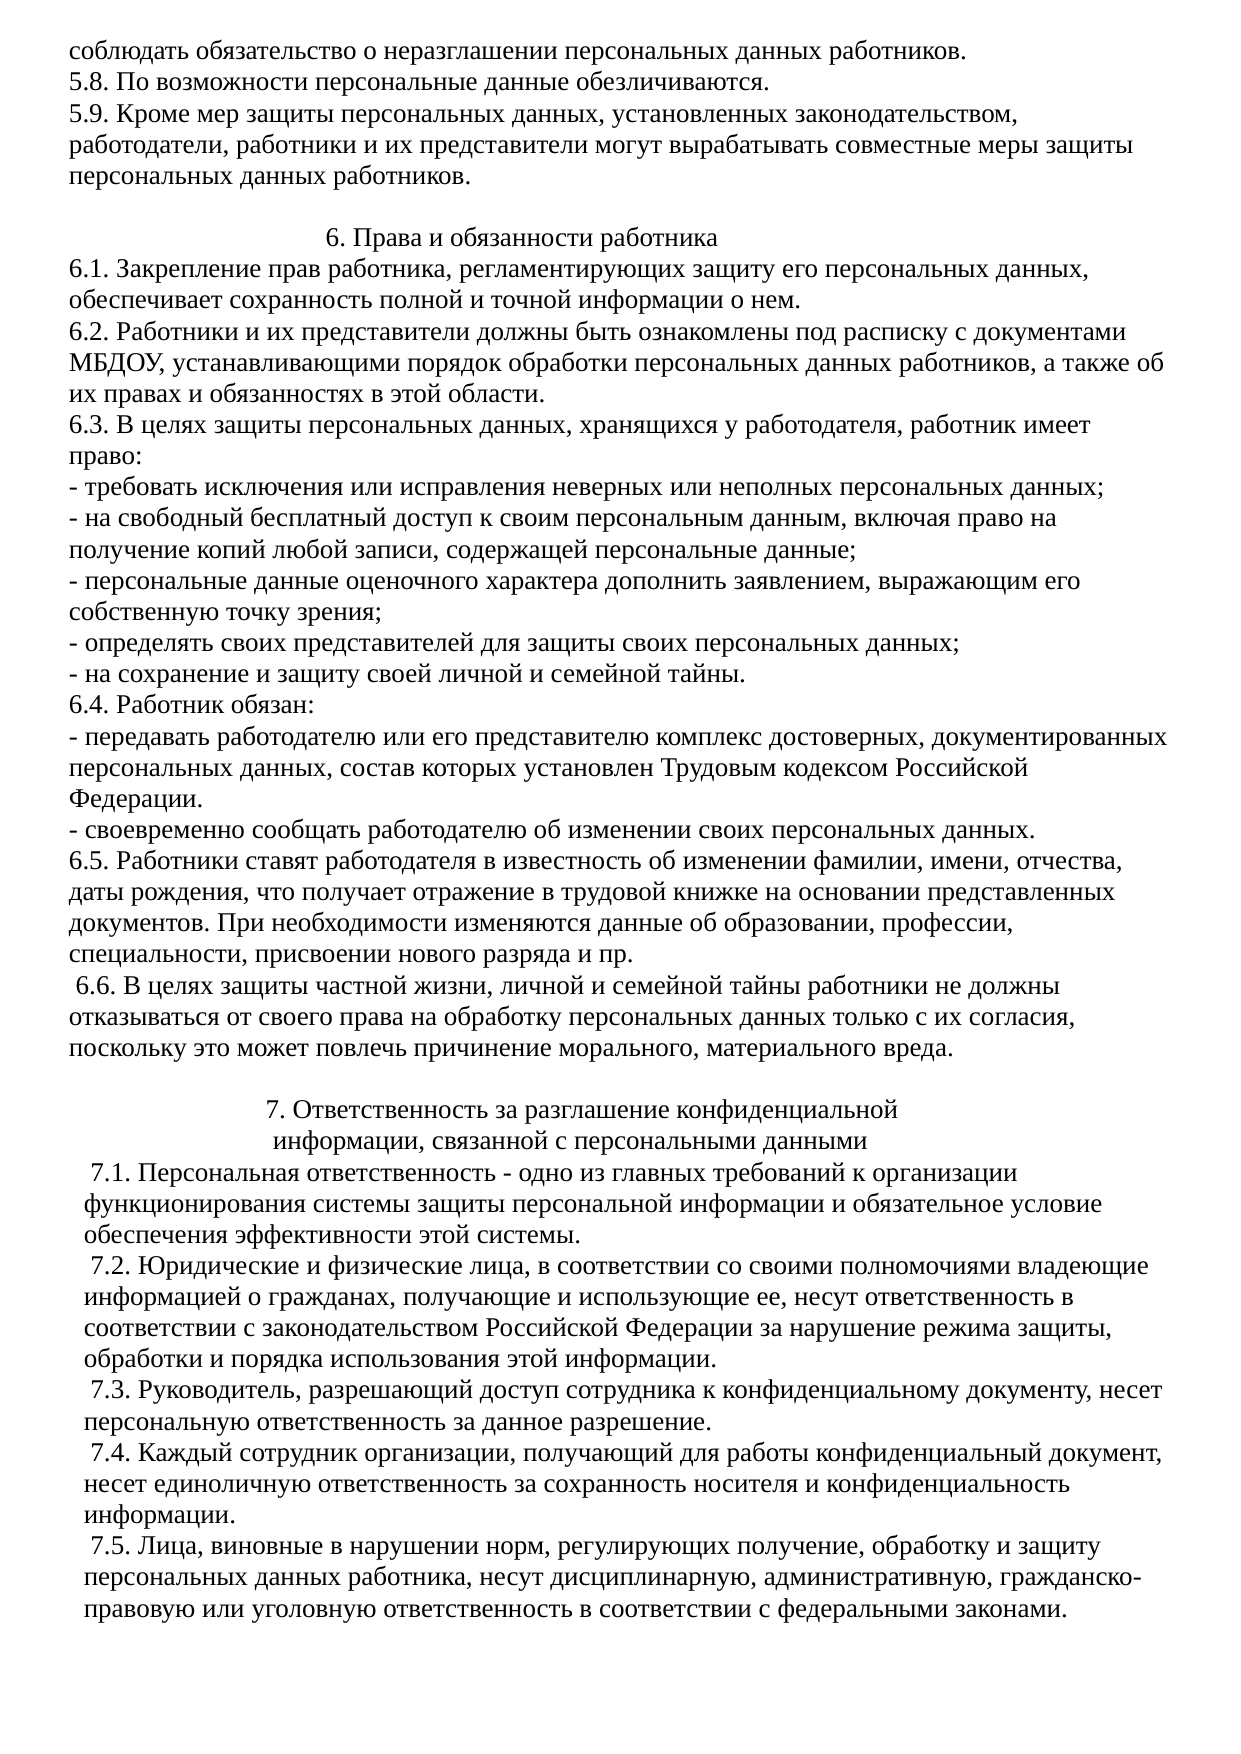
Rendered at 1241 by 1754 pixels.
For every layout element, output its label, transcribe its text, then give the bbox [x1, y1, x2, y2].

text соблюдать обязательство о неразглашении персональных данных работников. 5.8. По возможности персональные данные обезличиваются. 5.9. Кроме мер защиты персональных данных, установленных законодательством, работодатели, работники и их представители могут вырабатывать совместные меры защиты персональных данных работников. 6. Права и обязанности работника 6.1. Закрепление прав работника, регламентирующих защиту его персональных данных, обеспечивает сохранность полной и точной информации о нем. 6.2. Работники и их представители должны быть ознакомлены под расписку с документами МБДОУ, устанавливающими порядок обработки персональных данных работников, а также об их правах и обязанностях в этой области. 6.3. В целях защиты персональных данных, хранящихся у работодателя, работник имеет право: - требовать исключения или исправления неверных или неполных персональных данных; - на свободный бесплатный доступ к своим персональным данным, включая право на получение копий любой записи, содержащей персональные данные; - персональные данные оценочного характера дополнить заявлением, выражающим его собственную точку зрения; - определять своих представителей для защиты своих персональных данных; - на сохранение и защиту своей личной и семейной тайны. 6.4. Работник обязан: - передавать работодателю или его представителю комплекс достоверных, документированных персональных данных, состав которых установлен Трудовым кодексом Российской Федерации. - своевременно сообщать работодателю об изменении своих персональных данных. 6.5. Работники ставят работодателя в известность об изменении фамилии, имени, отчества, даты рождения, что получает отражение в трудовой книжке на основании представленных документов. При необходимости изменяются данные об образовании, профессии, специальности, присвоении нового разряда и пр. 6.6. В целях защиты частной жизни, личной и семейной тайны работники не должны отказываться от своего права на обработку персональных данных только с их согласия, поскольку это может повлечь причинение морального, материального вреда. [69, 34, 1169, 1093]
text 7. Ответственность за разглашение конфиденциальной информации, связанной с персональными данными 7.1. Персональная ответственность - одно из главных требований к организации функционирования системы защиты персональной информации и обязательное условие обеспечения эффективности этой системы. 7.2. Юридические и физические лица, в соответствии со своими полномочиями владеющие информацией о гражданах, получающие и использующие ее, несут ответственность в соответствии с законодательством Российской Федерации за нарушение режима защиты, обработки и порядка использования этой информации. 7.3. Руководитель, разрешающий доступ сотрудника к конфиденциальному документу, несет персональную ответственность за данное разрешение. 7.4. Каждый сотрудник организации, получающий для работы конфиденциальный документ, несет единоличную ответственность за сохранность носителя и конфиденциальность информации. 7.5. Лица, виновные в нарушении норм, регулирующих получение, обработку и защиту персональных данных работника, несут дисциплинарную, административную, гражданско-правовую или уголовную ответственность в соответствии с федеральными законами. [83, 1093, 1169, 1623]
